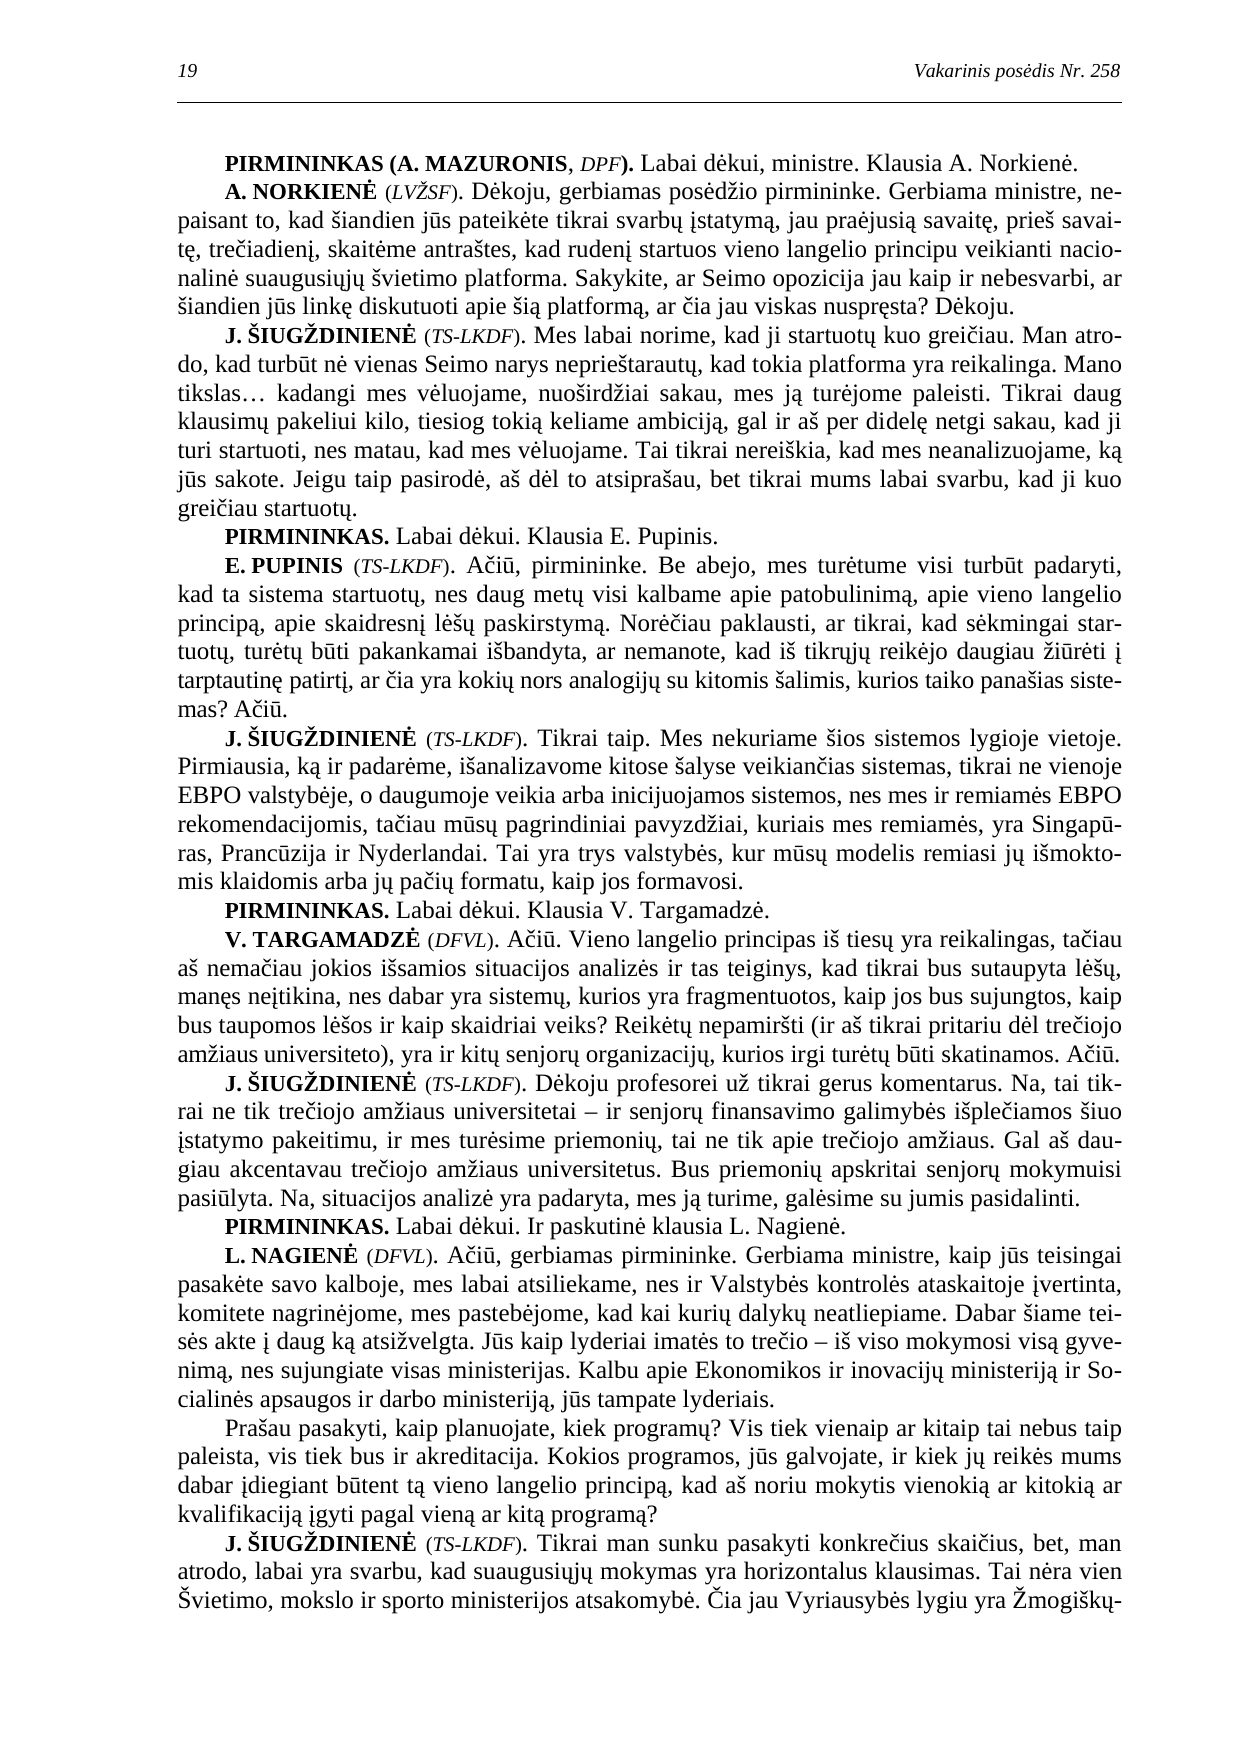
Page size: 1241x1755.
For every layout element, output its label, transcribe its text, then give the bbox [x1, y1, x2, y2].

text PIRMININKAS (A. MAZURONIS, DPF). La­bai dė­kui, mi­nist­re. Klau­sia A. Nor­kie­nė. [177, 148, 1122, 176]
text J. ŠIUGŽDINIENĖ (TS-LKDF). Dė­ko­ju pro­fe­so­rei už tik­rai ge­rus ko­men­ta­rus. Na, tai tik­rai ne tik tre­čio­jo am­žiaus uni­ver­si­te­tai – ir sen­jo­rų fi­nan­sa­vi­mo ga­li­my­bės iš­ple­čia­mos šiuo įsta­ty­mo pa­kei­ti­mu, ir mes tu­rė­si­me prie­mo­nių, tai ne tik apie tre­čio­jo am­žiaus. Gal aš dau­giau ak­cen­ta­vau tre­čio­jo am­žiaus uni­ver­si­te­tus. Bus prie­mo­nių ap­skri­tai sen­jo­rų mo­ky­mui­si pa­siū­ly­ta. Na, si­tu­a­ci­jos ana­li­zė yra pa­da­ry­ta, mes ją tu­ri­me, ga­lė­si­me su ju­mis pa­si­da­lin­ti. [177, 1068, 1122, 1211]
text PIRMININKAS. La­bai dė­kui. Ir pas­ku­ti­nė klau­sia L. Na­gie­nė. [177, 1211, 1122, 1240]
text L. NAGIENĖ (DFVL). Ačiū, ger­bia­mas pir­mi­nin­ke. Ger­bia­ma mi­nist­re, kaip jūs tei­sin­gai pa­sa­kė­te sa­vo kal­bo­je, mes la­bai at­si­lie­ka­me, nes ir Vals­ty­bės kon­tro­lės ata­skai­to­je įver­tin­ta, ko­mi­te­te nag­ri­nė­jo­me, mes pa­ste­bė­jo­me, kad kai ku­rių da­ly­kų ne­at­lie­pia­me. Da­bar šia­me tei­sės ak­te į daug ką at­si­žvelg­ta. Jūs kaip ly­de­riai ima­tės to tre­čio – iš vi­so mo­ky­mo­si vi­są gy­ve­ni­mą, nes su­jun­gia­te vi­sas mi­nis­te­ri­jas. Kal­bu apie Eko­no­mi­kos ir ino­va­ci­jų mi­nis­te­ri­ją ir So­cia­li­nės ap­sau­gos ir dar­bo mi­nis­te­ri­ją, jūs tam­pa­te ly­de­riais. [177, 1240, 1122, 1413]
text J. ŠIUGŽDINIENĖ (TS-LKDF). Mes la­bai no­ri­me, kad ji star­tuo­tų kuo grei­čiau. Man at­ro­do, kad tur­būt nė vie­nas Sei­mo na­rys ne­pri­eš­ta­rau­tų, kad to­kia plat­for­ma yra rei­ka­lin­ga. Ma­no tiks­las… ka­dan­gi mes vė­luo­ja­me, nuo­šir­džiai sa­kau, mes ją tu­rė­jo­me pa­leis­ti. Tik­rai daug klau­si­mų pa­ke­liui ki­lo, tie­siog to­kią ke­lia­me am­bi­ci­ją, gal ir aš per di­de­lę net­gi sa­kau, kad ji tu­ri star­tuo­ti, nes ma­tau, kad mes vė­luo­ja­me. Tai tik­rai ne­reiš­kia, kad mes ne­ana­li­zuo­ja­me, ką jūs sa­ko­te. Jei­gu taip pa­si­ro­dė, aš dėl to at­si­pra­šau, bet tik­rai mums la­bai svar­bu, kad ji kuo grei­čiau star­tuo­tų. [177, 320, 1122, 521]
text J. ŠIUGŽDINIENĖ (TS-LKDF). Tik­rai man sun­ku pa­sa­ky­ti kon­kre­čius skai­čius, bet, man at­ro­do, la­bai yra svar­bu, kad su­au­gu­sių­jų mo­ky­mas yra ho­ri­zon­ta­lus klau­si­mas. Tai nė­ra vien Švie­ti­mo, moks­lo ir spor­to mi­nis­te­ri­jos at­sa­ko­my­bė. Čia jau Vy­riau­sy­bės ly­giu yra Žmo­giš­kų­ [177, 1528, 1122, 1614]
text PIRMININKAS. La­bai dė­kui. Klau­sia E. Pu­pi­nis. [177, 521, 1122, 550]
text E. PUPINIS (TS-LKDF). Ačiū, pir­mi­nin­ke. Be abe­jo, mes tu­rė­tu­me vi­si tur­būt pa­da­ry­ti, kad ta sis­te­ma star­tuo­tų, nes daug me­tų vi­si kal­ba­me apie pa­to­bu­li­ni­mą, apie vie­no lan­ge­lio prin­ci­pą, apie skaid­res­nį lė­šų pa­skirs­ty­mą. No­rė­čiau pa­klaus­ti, ar tik­rai, kad sėk­min­gai star­tuo­tų, tu­rė­tų bū­ti pa­kan­ka­mai iš­ban­dy­ta, ar ne­ma­no­te, kad iš tik­rų­jų rei­kė­jo dau­giau žiū­rė­ti į tarp­tau­ti­nę pa­tir­tį, ar čia yra ko­kių nors ana­lo­gi­jų su ki­to­mis ša­li­mis, ku­rios tai­ko pa­na­šias sis­te­mas? Ačiū. [177, 550, 1122, 723]
text A. NORKIENĖ (LVŽSF). Dė­ko­ju, ger­bia­mas po­sė­džio pir­mi­nin­ke. Ger­bia­ma mi­nist­re, ne­pai­sant to, kad šian­dien jūs pa­tei­kė­te tik­rai svar­bų įsta­ty­mą, jau pra­ėju­sią sa­vai­tę, prieš sa­vai­tę, tre­čia­die­nį, skai­tė­me ant­raš­tes, kad ru­de­nį star­tuos vie­no lan­ge­lio prin­ci­pu vei­kian­ti na­cio­na­li­nė su­au­gu­sių­jų švie­ti­mo plat­for­ma. Sa­ky­ki­te, ar Sei­mo opo­zi­ci­ja jau kaip ir ne­be­svar­bi, ar šian­dien jūs lin­kę dis­ku­tuo­ti apie šią plat­for­mą, ar čia jau vis­kas nu­spręs­ta? Dė­ko­ju. [177, 176, 1122, 320]
text V. TARGAMADZĖ (DFVL). Ačiū. Vie­no lan­ge­lio prin­ci­pas iš tie­sų yra rei­ka­lin­gas, ta­čiau aš ne­ma­čiau jo­kios iš­sa­mios si­tu­a­ci­jos ana­li­zės ir tas tei­gi­nys, kad tik­rai bus su­tau­py­ta lė­šų, ma­nęs ne­įti­ki­na, nes da­bar yra sis­te­mų, ku­rios yra frag­men­tuo­tos, kaip jos bus su­jung­tos, kaip bus tau­po­mos lė­šos ir kaip skaid­riai veiks? Rei­kė­tų ne­pa­mirš­ti (ir aš tik­rai pri­ta­riu dėl tre­čio­jo am­žiaus uni­ver­si­te­to), yra ir ki­tų sen­jo­rų or­ga­ni­za­ci­jų, ku­rios ir­gi tu­rė­tų bū­ti ska­ti­na­mos. Ačiū. [177, 924, 1122, 1068]
text Pra­šau pa­sa­ky­ti, kaip pla­nuo­ja­te, kiek pro­gra­mų? Vis tiek vie­naip ar ki­taip tai ne­bus taip pa­leis­ta, vis tiek bus ir ak­re­di­ta­ci­ja. Ko­kios pro­gra­mos, jūs gal­vo­ja­te, ir kiek jų rei­kės mums da­bar įdie­giant bū­tent tą vie­no lan­ge­lio prin­ci­pą, kad aš no­riu mo­ky­tis vie­no­kią ar ki­to­kią ar kva­li­fi­ka­ci­ją įgy­ti pa­gal vie­ną ar ki­tą pro­gra­mą? [177, 1413, 1122, 1528]
text PIRMININKAS. La­bai dė­kui. Klau­sia V. Tar­ga­ma­dzė. [177, 895, 1122, 924]
text J. ŠIUGŽDINIENĖ (TS-LKDF). Tik­rai taip. Mes ne­ku­ria­me šios sis­te­mos ly­gio­je vie­to­je. Pir­miau­sia, ką ir pa­da­rė­me, iš­ana­li­za­vo­me ki­to­se ša­ly­se vei­kian­čias sis­te­mas, tik­rai ne vie­no­je EBPO vals­ty­bė­je, o dau­gu­mo­je vei­kia ar­ba ini­ci­juo­ja­mos sis­te­mos, nes mes ir re­mia­mės EBPO re­ko­men­da­ci­jo­mis, ta­čiau mū­sų pa­grin­di­niai pa­vyz­džiai, ku­riais mes re­mia­mės, yra Sin­ga­pū­ras, Pran­cū­zi­ja ir Ny­der­lan­dai. Tai yra trys vals­ty­bės, kur mū­sų mo­de­lis re­mia­si jų iš­mok­to­mis klai­do­mis ar­ba jų pa­čių for­ma­tu, kaip jos for­ma­vo­si. [177, 723, 1122, 895]
